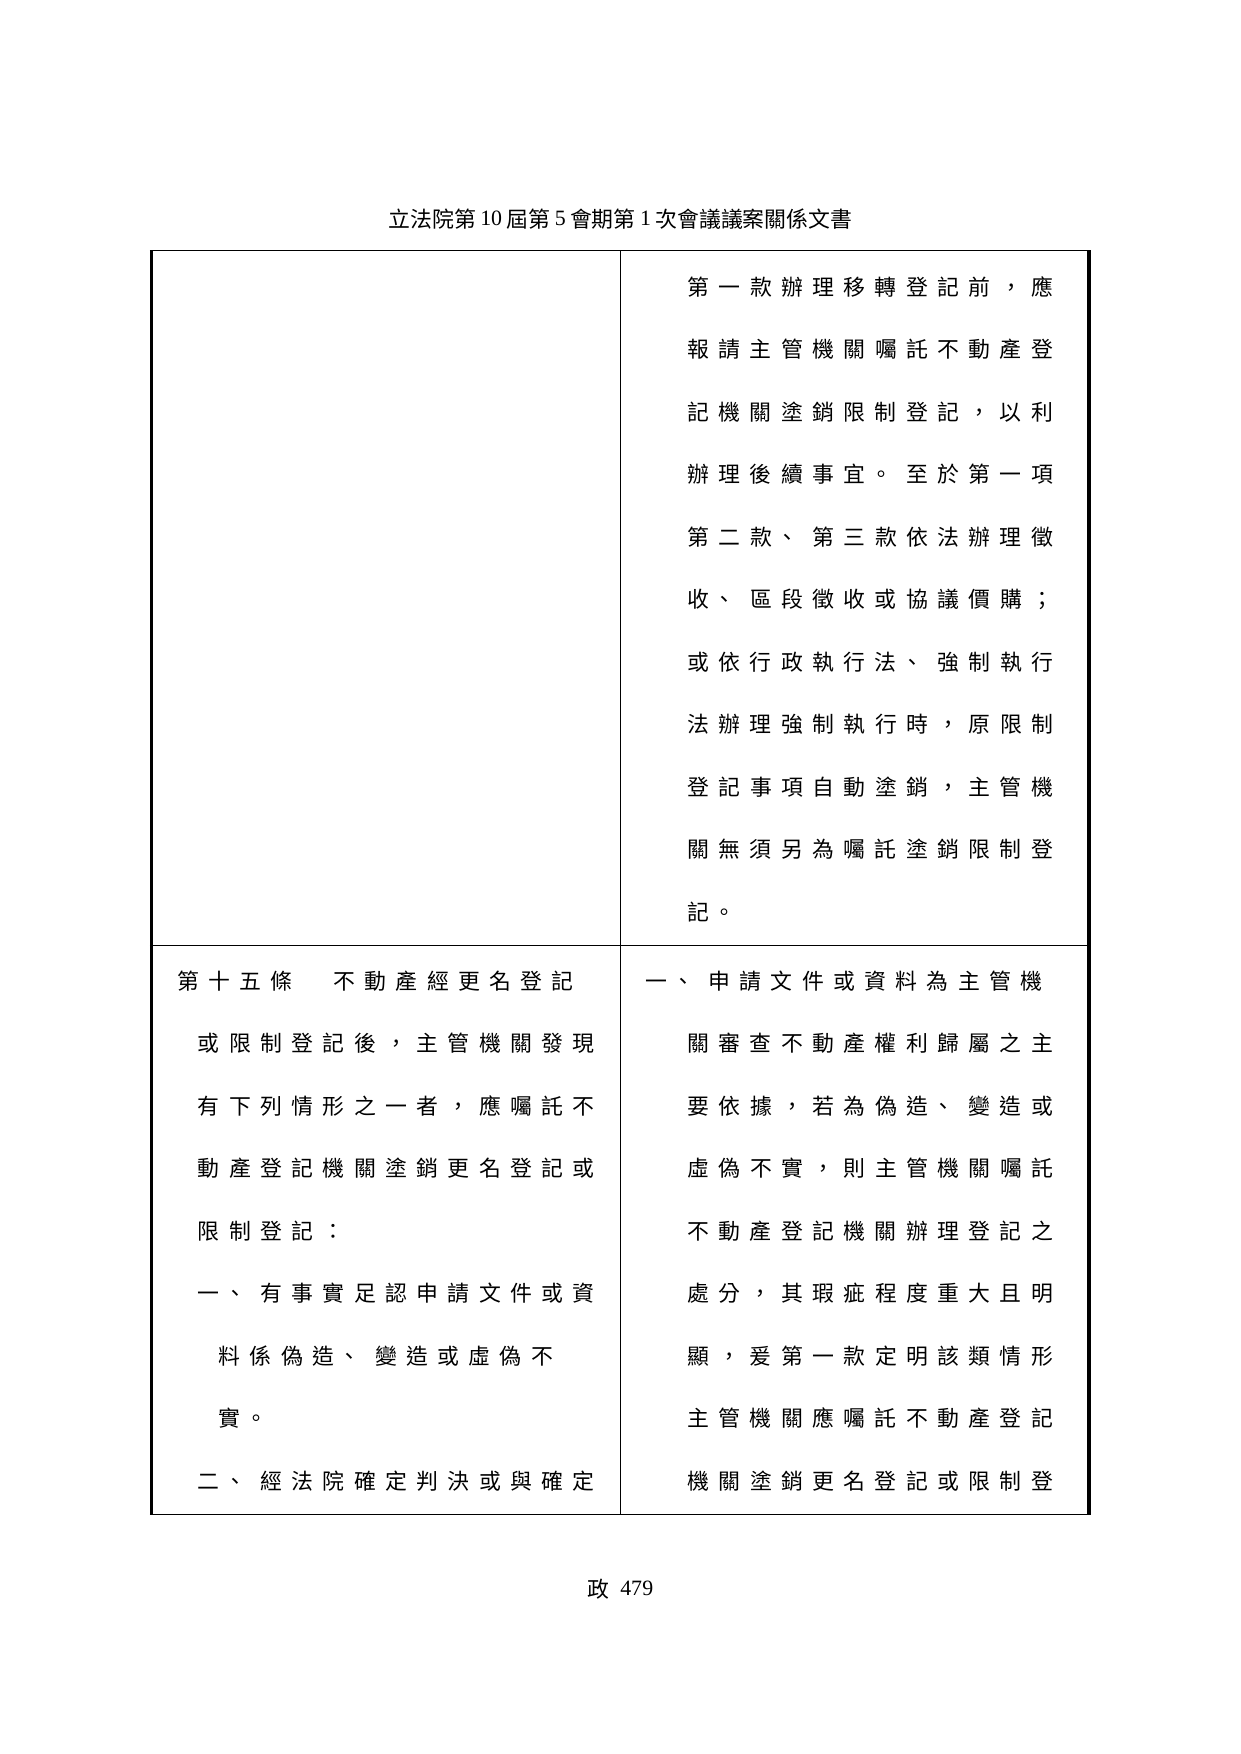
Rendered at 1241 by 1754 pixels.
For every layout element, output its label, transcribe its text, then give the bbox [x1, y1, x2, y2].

table_cell 一、申請文件或資料為主管機關審查不動產權利歸屬之主要依據，若為偽造、變造或虛偽不實，則主管機關囑託不動產登記機關辦理登記之處分，其瑕疵程度重大且明顯，爰第一款定明該類情形主管機關應囑託不動產登記機關塗銷更名登記或限制登 [621, 946, 1087, 1514]
table_cell 第一款辦理移轉登記前，應報請主管機關囑託不動產登記機關塗銷限制登記，以利辦理後續事宜。至於第一項第二款、第三款依法辦理徵收、區段徵收或協議價購；或依行政執行法、強制執行法辦理強制執行時，原限制登記事項自動塗銷，主管機關無須另為囑託塗銷限制登記。 [621, 251, 1087, 944]
table_cell 第十五條 不動產經更名登記或限制登記後，主管機關發現有下列情形之一者，應囑託不動產登記機關塗銷更名登記或限制登記： 一、有事實足認申請文件或資料係偽造、變造或虛偽不實。 二、經法院確定判決或與確定 [153, 946, 620, 1514]
table_cell [153, 251, 620, 944]
